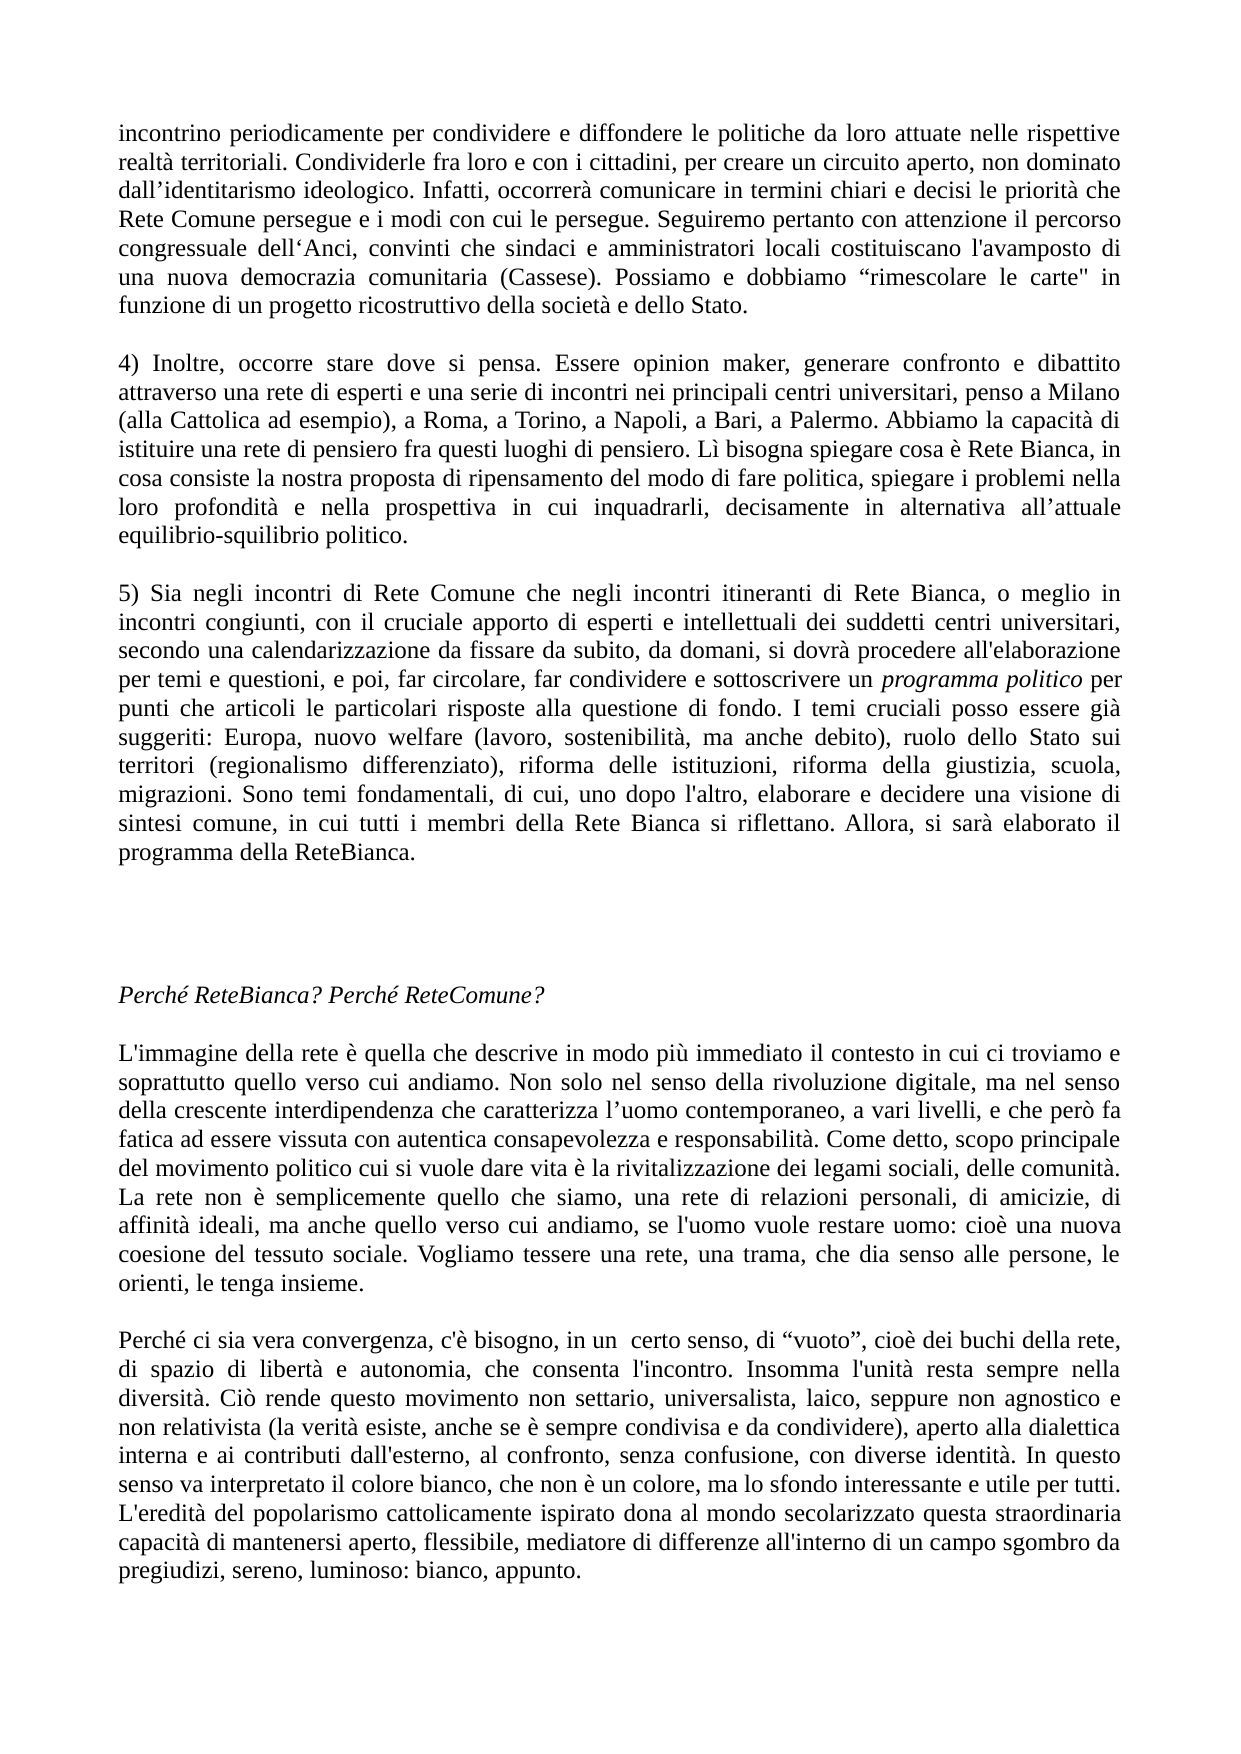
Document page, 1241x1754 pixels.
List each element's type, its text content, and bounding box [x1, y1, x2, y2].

text L'immagine della rete è quella che descrive in modo più immediato il contesto in cui ci troviamo e soprattutto quello verso cui andiamo. Non solo nel senso della rivoluzione digitale, ma nel senso della crescente interdipendenza che caratterizza l’uomo contemporaneo, a vari livelli, e che però fa fatica ad essere vissuta con autentica consapevolezza e responsabilità. Come detto, scopo principale del movimento politico cui si vuole dare vita è la rivitalizzazione dei legami sociali, delle comunità. La rete non è semplicemente quello che siamo, una rete di relazioni personali, di amicizie, di affinità ideali, ma anche quello verso cui andiamo, se l'uomo vuole restare uomo: cioè una nuova coesione del tessuto sociale. Vogliamo tessere una rete, una trama, che dia senso alle persone, le orienti, le tenga insieme. [118, 1009, 1122, 1297]
text 4) Inoltre, occorre stare dove si pensa. Essere opinion maker, generare confronto e dibattito attraverso una rete di esperti e una serie di incontri nei principali centri universitari, penso a Milano (alla Cattolica ad esempio), a Roma, a Torino, a Napoli, a Bari, a Palermo. Abbiamo la capacità di istituire una rete di pensiero fra questi luoghi di pensiero. Lì bisogna spiegare cosa è Rete Bianca, in cosa consiste la nostra proposta di ripensamento del modo di fare politica, spiegare i problemi nella loro profondità e nella prospettiva in cui inquadrarli, decisamente in alternativa all’attuale equilibrio-squilibrio politico. [118, 348, 1122, 549]
text 5) Sia negli incontri di Rete Comune che negli incontri itineranti di Rete Bianca, o meglio in incontri congiunti, con il cruciale apporto di esperti e intellettuali dei suddetti centri universitari, secondo una calendarizzazione da fissare da subito, da domani, si dovrà procedere all'elaborazione per temi e questioni, e poi, far circolare, far condividere e sottoscrivere un programma politico per punti che articoli le particolari risposte alla questione di fondo. I temi cruciali posso essere già suggeriti: Europa, nuovo welfare (lavoro, sostenibilità, ma anche debito), ruolo dello Stato sui territori (regionalismo differenziato), riforma delle istituzioni, riforma della giustizia, scuola, migrazioni. Sono temi fondamentali, di cui, uno dopo l'altro, elaborare e decidere una visione di sintesi comune, in cui tutti i membri della Rete Bianca si riflettano. Allora, si sarà elaborato il programma della ReteBianca. [118, 578, 1122, 866]
text Perché ci sia vera convergenza, c'è bisogno, in un certo senso, di “vuoto”, cioè dei buchi della rete, di spazio di libertà e autonomia, che consenta l'incontro. Insomma l'unità resta sempre nella diversità. Ciò rende questo movimento non settario, universalista, laico, seppure non agnostico e non relativista (la verità esiste, anche se è sempre condivisa e da condividere), aperto alla dialettica interna e ai contributi dall'esterno, al confronto, senza confusione, con diverse identità. In questo senso va interpretato il colore bianco, che non è un colore, ma lo sfondo interessante e utile per tutti. L'eredità del popolarismo cattolicamente ispirato dona al mondo secolarizzato questa straordinaria capacità di mantenersi aperto, flessibile, mediatore di differenze all'interno di un campo sgombro da pregiudizi, sereno, luminoso: bianco, appunto. [118, 1326, 1122, 1584]
text incontrino periodicamente per condividere e diffondere le politiche da loro attuate nelle rispettive realtà territoriali. Condividerle fra loro e con i cittadini, per creare un circuito aperto, non dominato dall’identitarismo ideologico. Infatti, occorrerà comunicare in termini chiari e decisi le priorità che Rete Comune persegue e i modi con cui le persegue. Seguiremo pertanto con attenzione il percorso congressuale dell‘Anci, convinti che sindaci e amministratori locali costituiscano l'avamposto di una nuova democrazia comunitaria (Cassese). Possiamo e dobbiamo “rimescolare le carte" in funzione di un progetto ricostruttivo della società e dello Stato. [118, 118, 1122, 319]
text Perché ReteBianca? Perché ReteComune? [118, 952, 1122, 1009]
